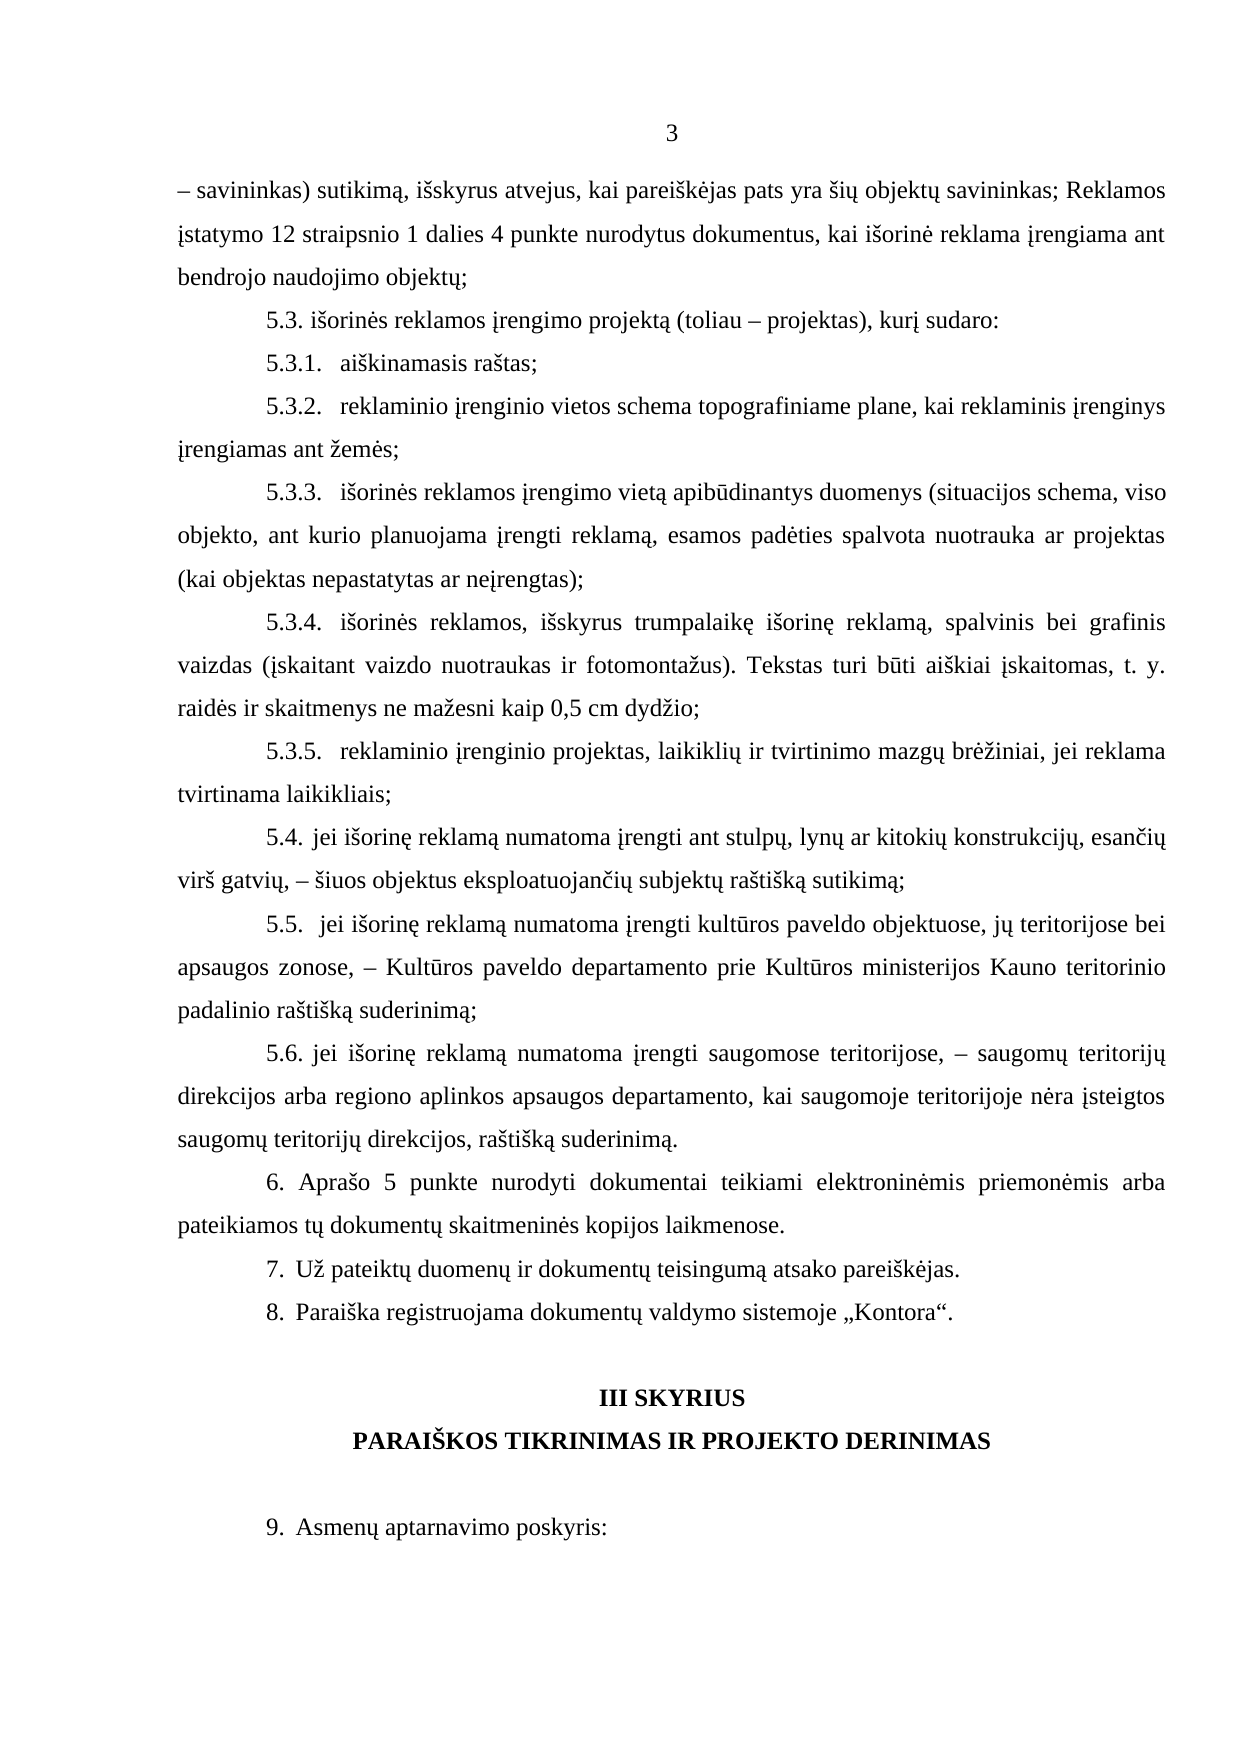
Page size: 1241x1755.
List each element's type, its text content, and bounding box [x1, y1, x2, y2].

text 5.3.4. išorinės reklamos, išskyrus trumpalaikę išorinę reklamą, spalvinis bei grafinis vaizdas (įskaitant vaizdo nuotraukas ir fotomontažus). Tekstas turi būti aiškiai įskaitomas, t. y. raidės ir skaitmenys ne mažesni kaip 0,5 cm dydžio; [177, 607, 1167, 722]
text 5.4. jei išorinę reklamą numatoma įrengti ant stulpų, lynų ar kitokių konstrukcijų, esančių virš gatvių, – šiuos objektus eksploatuojančių subjektų raštišką sutikimą; [177, 822, 1167, 894]
text 5.3. išorinės reklamos įrengimo projektą (toliau – projektas), kurį sudaro: [177, 305, 1167, 334]
text 5.5. jei išorinę reklamą numatoma įrengti kultūros paveldo objektuose, jų teritorijose bei apsaugos zonose, – Kultūros paveldo departamento prie Kultūros ministerijos Kauno teritorinio padalinio raštišką suderinimą; [177, 909, 1167, 1024]
text 5.6. jei išorinę reklamą numatoma įrengti saugomose teritorijose, – saugomų teritorijų direkcijos arba regiono aplinkos apsaugos departamento, kai saugomoje teritorijoje nėra įsteigtos saugomų teritorijų direkcijos, raštišką suderinimą. [177, 1038, 1167, 1153]
text 7. Už pateiktų duomenų ir dokumentų teisingumą atsako pareiškėjas. [177, 1254, 1167, 1282]
text 9. Asmenų aptarnavimo poskyris: [177, 1512, 1167, 1541]
text III SKYRIUS [177, 1383, 1167, 1412]
text 8. Paraiška registruojama dokumentų valdymo sistemoje „Kontora“. [177, 1297, 1167, 1326]
text 5.3.1. aiškinamasis raštas; [177, 348, 1167, 377]
text – savininkas) sutikimą, išskyrus atvejus, kai pareiškėjas pats yra šių objektų savininkas; Reklamos įstatymo 12 straipsnio 1 dalies 4 punkte nurodytus dokumentus, kai išorinė reklama įrengiama ant bendrojo naudojimo objektų; [177, 176, 1167, 291]
text 5.3.2. reklaminio įrenginio vietos schema topografiniame plane, kai reklaminis įrenginys įrengiamas ant žemės; [177, 391, 1167, 463]
text PARAIŠKOS TIKRINIMAS IR PROJEKTO DERINIMAS [177, 1426, 1167, 1455]
text 5.3.5. reklaminio įrenginio projektas, laikiklių ir tvirtinimo mazgų brėžiniai, jei reklama tvirtinama laikikliais; [177, 736, 1167, 808]
text 6. Aprašo 5 punkte nurodyti dokumentai teikiami elektroninėmis priemonėmis arba pateikiamos tų dokumentų skaitmeninės kopijos laikmenose. [177, 1167, 1167, 1239]
text 5.3.3. išorinės reklamos įrengimo vietą apibūdinantys duomenys (situacijos schema, viso objekto, ant kurio planuojama įrengti reklamą, esamos padėties spalvota nuotrauka ar projektas (kai objektas nepastatytas ar neįrengtas); [177, 477, 1167, 592]
